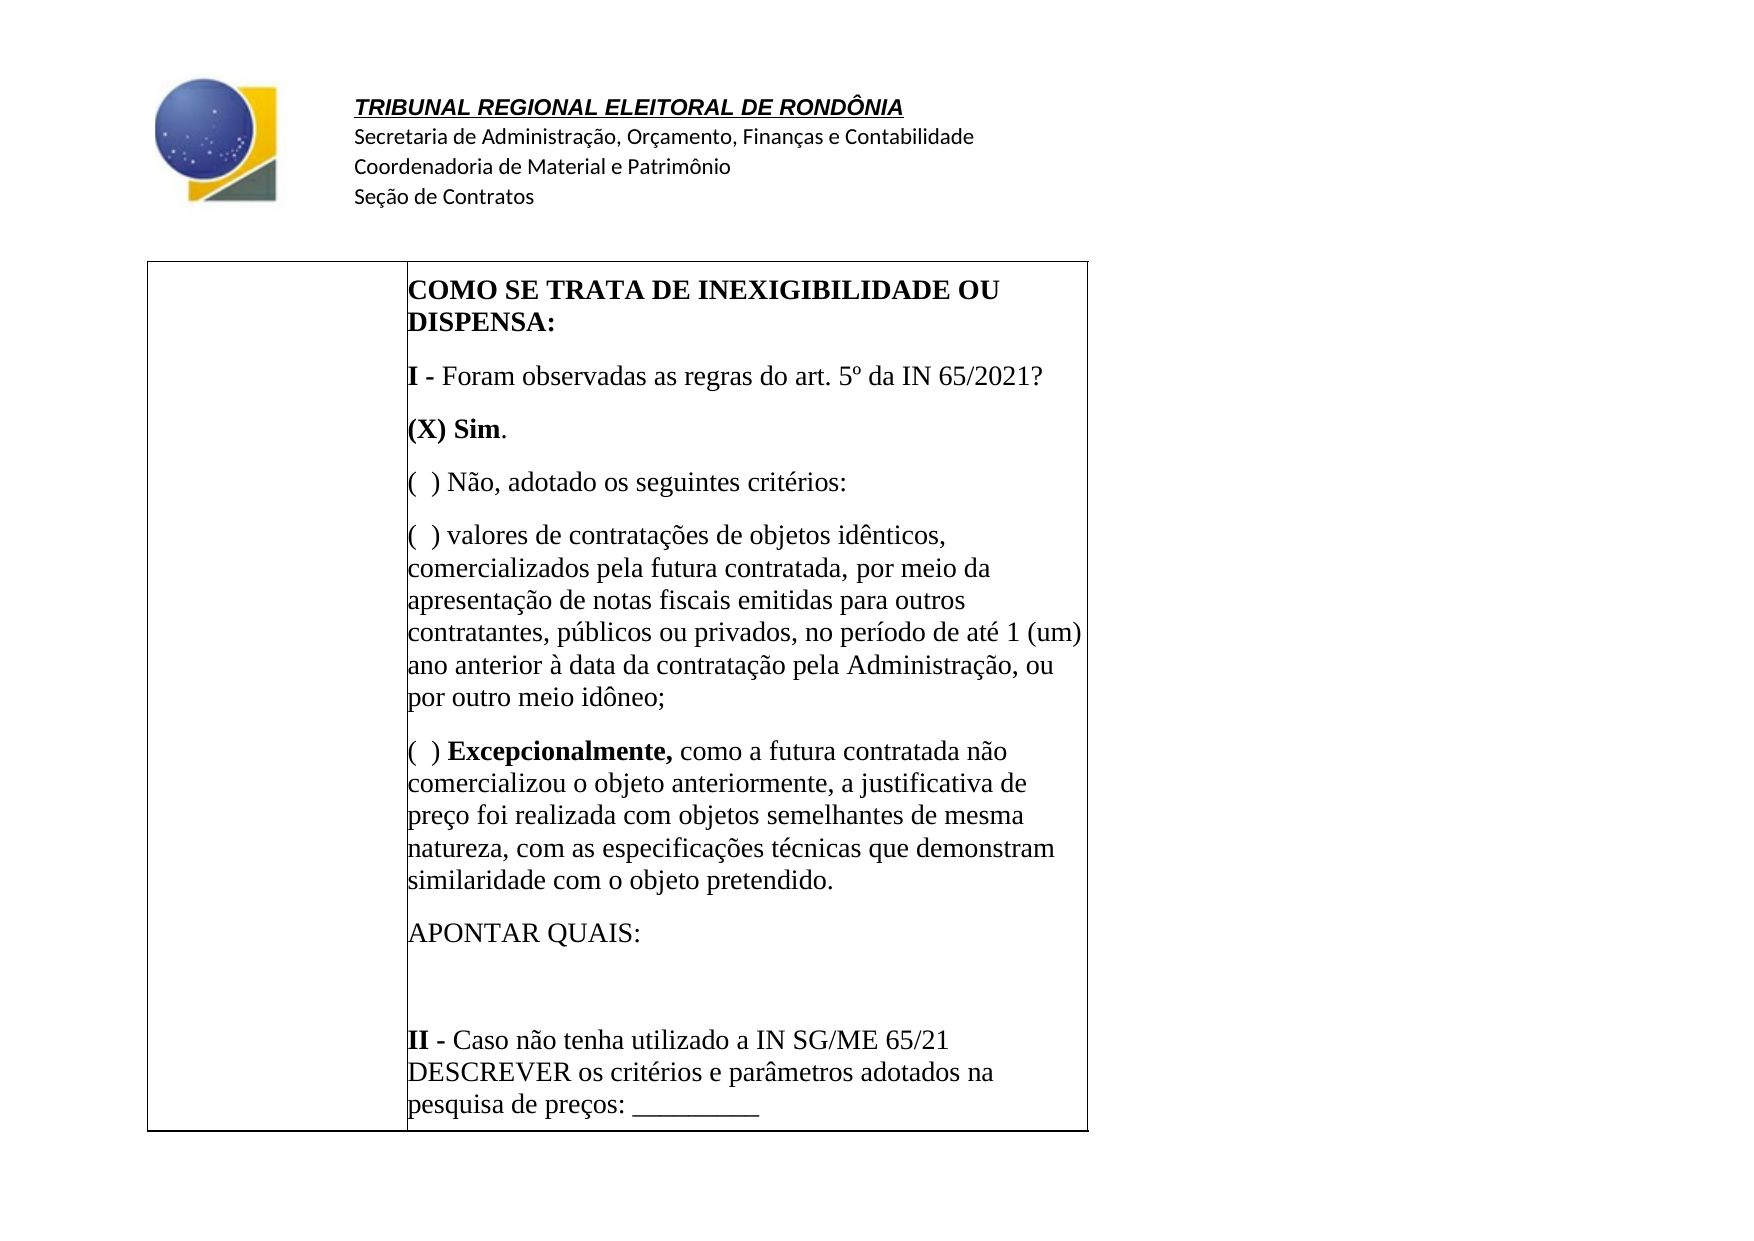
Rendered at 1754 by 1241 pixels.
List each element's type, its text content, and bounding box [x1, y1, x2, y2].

table_cell [148, 262, 407, 1130]
table_cell COMO SE TRATA DE INEXIGIBILIDADE OU DISPENSA: I - Foram observadas as regras do art. 5º da IN 65/2021? (X) Sim. ( ) Não, adotado os seguintes critérios: ( ) valores de contratações de objetos idênticos, comercializados pela futura contratada, por meio da apresentação de notas fiscais emitidas para outros contratantes, públicos ou privados, no período de até 1 (um) ano anterior à data da contratação pela Administração, ou por outro meio idôneo; ( ) Excepcionalmente, como a futura contratada não comercializou o objeto anteriormente, a justificativa de preço foi realizada com objetos semelhantes de mesma natureza, com as especificações técnicas que demonstram similaridade com o objeto pretendido. APONTAR QUAIS: II - Caso não tenha utilizado a IN SG/ME 65/21 DESCREVER os critérios e parâmetros adotados na pesquisa de preços: _________ [408, 262, 1087, 1130]
